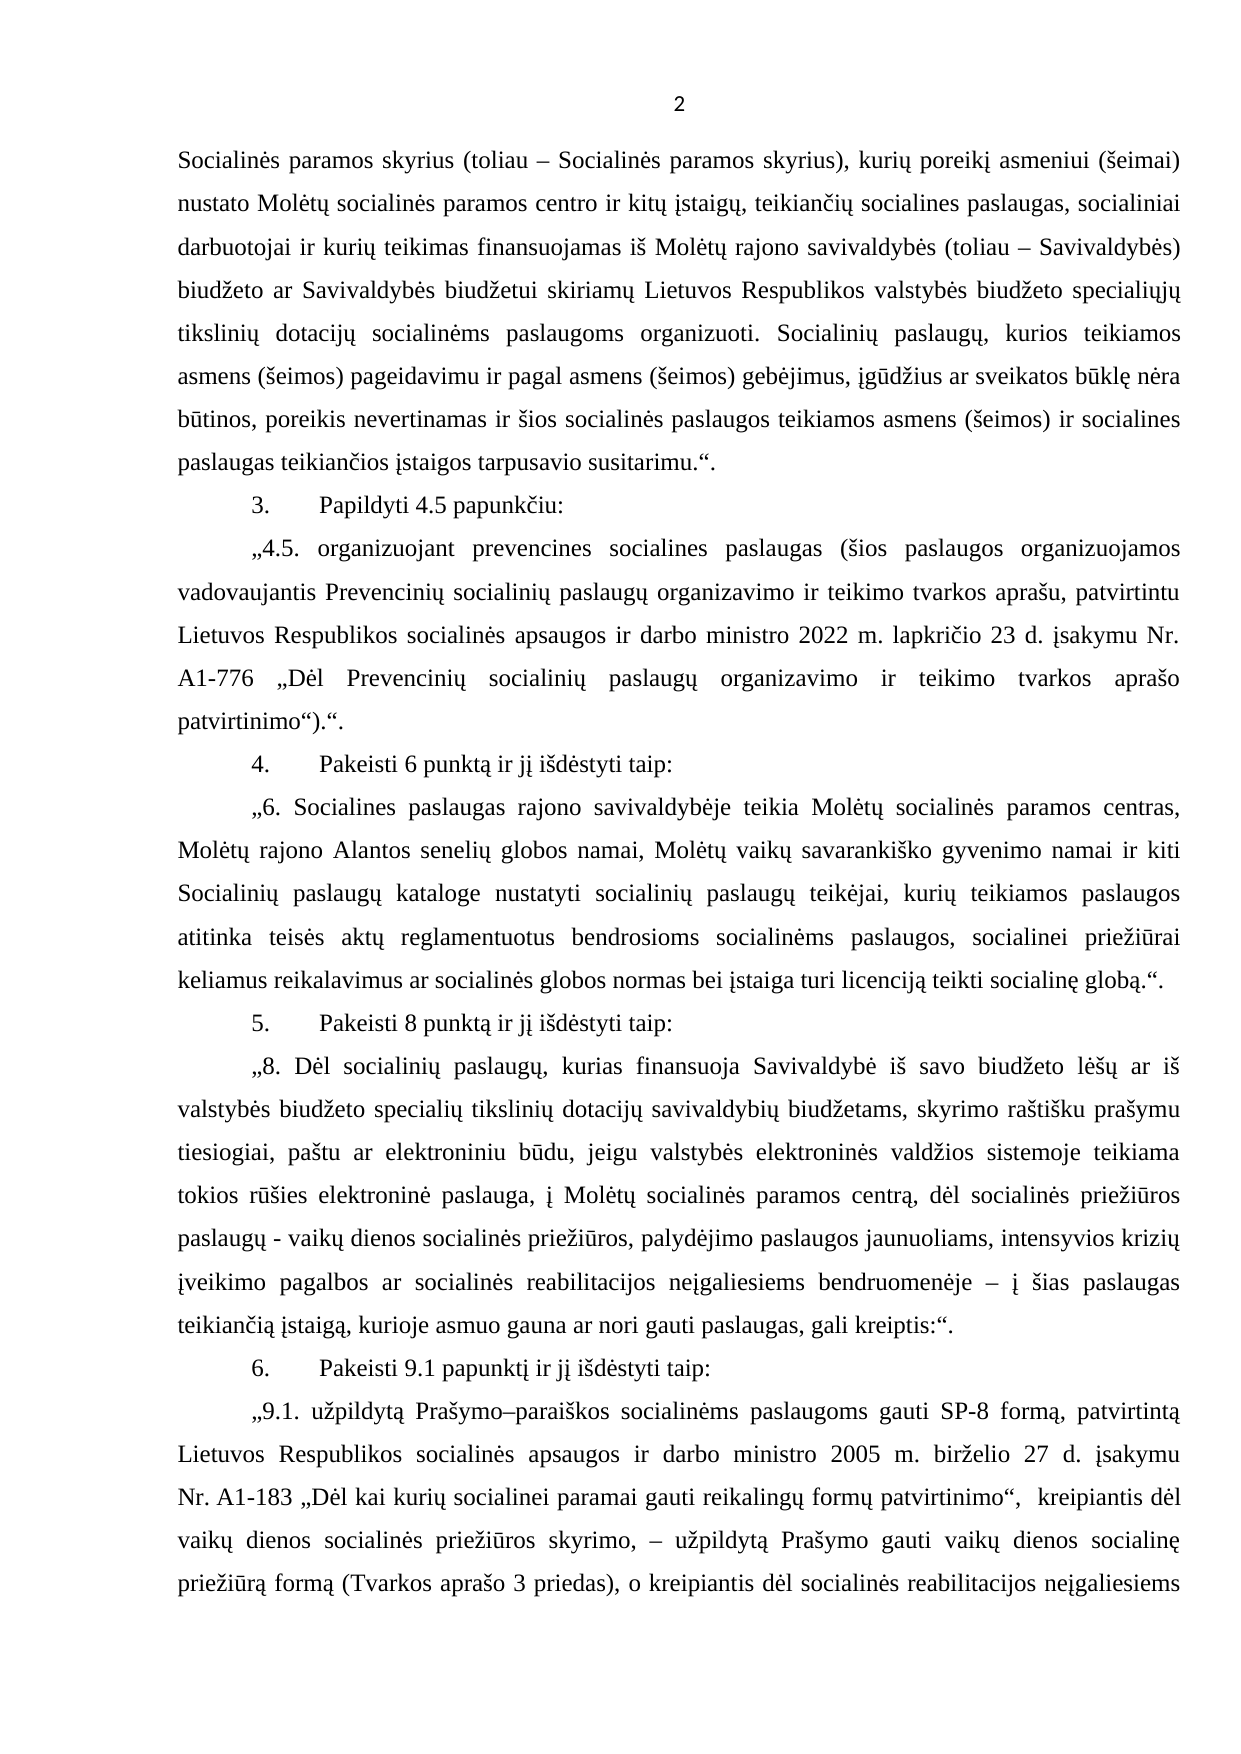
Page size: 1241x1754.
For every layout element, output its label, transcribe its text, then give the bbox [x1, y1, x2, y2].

text „4.5. organizuojant prevencines socialines paslaugas (šios paslaugos organizuojamos vadovaujantis Prevencinių socialinių paslaugų organizavimo ir teikimo tvarkos aprašu, patvirtintu Lietuvos Respublikos socialinės apsaugos ir darbo ministro 2022 m. lapkričio 23 d. įsakymu Nr. A1-776 „Dėl Prevencinių socialinių paslaugų organizavimo ir teikimo tvarkos aprašo patvirtinimo“).“. [177, 533, 1181, 735]
text 5. Pakeisti 8 punktą ir jį išdėstyti taip: [177, 1008, 1181, 1037]
text Socialinės paramos skyrius (toliau – Socialinės paramos skyrius), kurių poreikį asmeniui (šeimai) nustato Molėtų socialinės paramos centro ir kitų įstaigų, teikiančių socialines paslaugas, socialiniai darbuotojai ir kurių teikimas finansuojamas iš Molėtų rajono savivaldybės (toliau – Savivaldybės) biudžeto ar Savivaldybės biudžetui skiriamų Lietuvos Respublikos valstybės biudžeto specialiųjų tikslinių dotacijų socialinėms paslaugoms organizuoti. Socialinių paslaugų, kurios teikiamos asmens (šeimos) pageidavimu ir pagal asmens (šeimos) gebėjimus, įgūdžius ar sveikatos būklę nėra būtinos, poreikis nevertinamas ir šios socialinės paslaugos teikiamos asmens (šeimos) ir socialines paslaugas teikiančios įstaigos tarpusavio susitarimu.“. [177, 145, 1181, 476]
text 3. Papildyti 4.5 papunkčiu: [177, 490, 1181, 519]
text 4. Pakeisti 6 punktą ir jį išdėstyti taip: [177, 749, 1181, 778]
text „6. Socialines paslaugas rajono savivaldybėje teikia Molėtų socialinės paramos centras, Molėtų rajono Alantos senelių globos namai, Molėtų vaikų savarankiško gyvenimo namai ir kiti Socialinių paslaugų kataloge nustatyti socialinių paslaugų teikėjai, kurių teikiamos paslaugos atitinka teisės aktų reglamentuotus bendrosioms socialinėms paslaugos, socialinei priežiūrai keliamus reikalavimus ar socialinės globos normas bei įstaiga turi licenciją teikti socialinę globą.“. [177, 792, 1181, 993]
text 6. Pakeisti 9.1 papunktį ir jį išdėstyti taip: [177, 1353, 1181, 1382]
text „9.1. užpildytą Prašymo–paraiškos socialinėms paslaugoms gauti SP-8 formą, patvirtintą Lietuvos Respublikos socialinės apsaugos ir darbo ministro 2005 m. birželio 27 d. įsakymu Nr. A1‑183 „Dėl kai kurių socialinei paramai gauti reikalingų formų patvirtinimo“, kreipiantis dėl vaikų dienos socialinės priežiūros skyrimo, – užpildytą Prašymo gauti vaikų dienos socialinę priežiūrą formą (Tvarkos aprašo 3 priedas), o kreipiantis dėl socialinės reabilitacijos neįgaliesiems [177, 1396, 1181, 1597]
text „8. Dėl socialinių paslaugų, kurias finansuoja Savivaldybė iš savo biudžeto lėšų ar iš valstybės biudžeto specialių tikslinių dotacijų savivaldybių biudžetams, skyrimo raštišku prašymu tiesiogiai, paštu ar elektroniniu būdu, jeigu valstybės elektroninės valdžios sistemoje teikiama tokios rūšies elektroninė paslauga, į Molėtų socialinės paramos centrą, dėl socialinės priežiūros paslaugų - vaikų dienos socialinės priežiūros, palydėjimo paslaugos jaunuoliams, intensyvios krizių įveikimo pagalbos ar socialinės reabilitacijos neįgaliesiems bendruomenėje – į šias paslaugas teikiančią įstaigą, kurioje asmuo gauna ar nori gauti paslaugas, gali kreiptis:“. [177, 1051, 1181, 1338]
